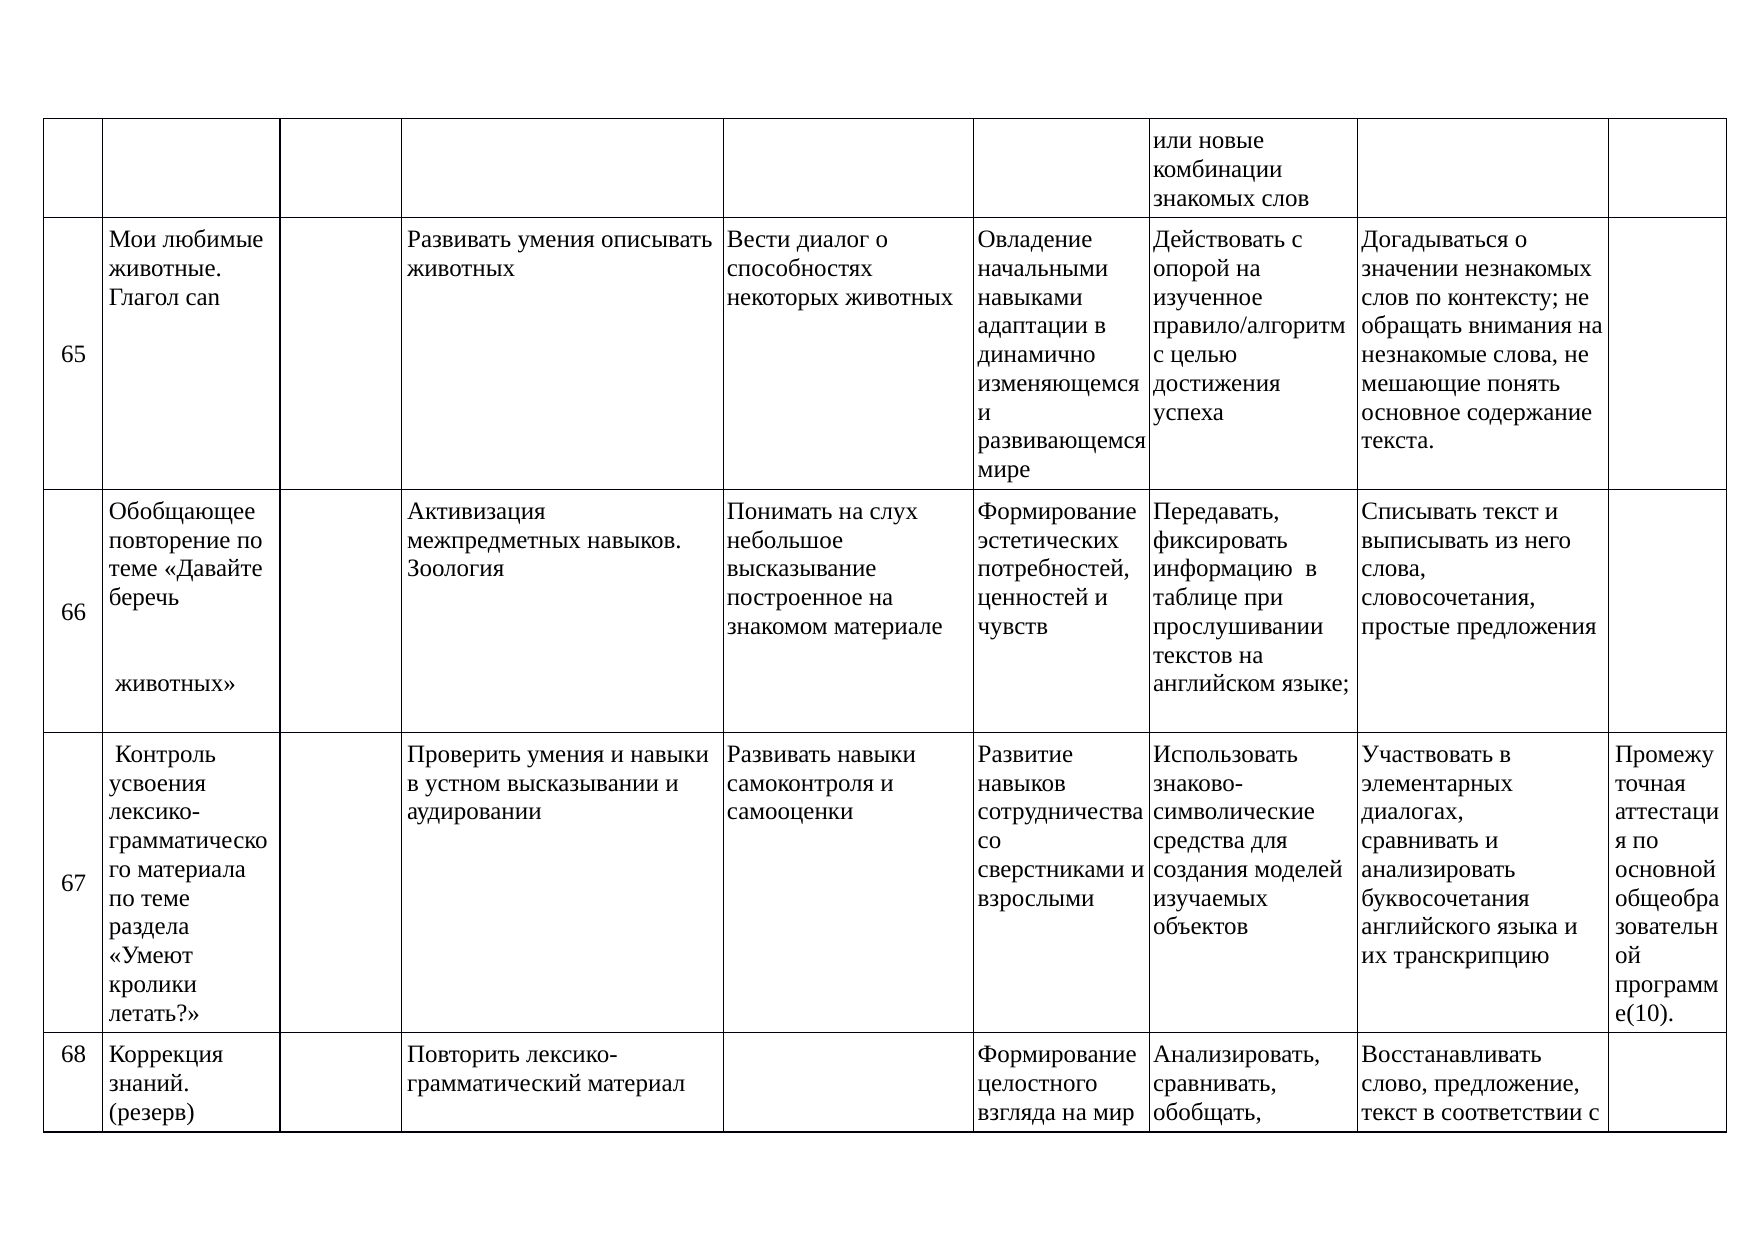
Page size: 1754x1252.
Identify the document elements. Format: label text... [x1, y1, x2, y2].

table_cell Повторить лексико-грамматический материал [402, 1033, 723, 1131]
table_cell 68 [44, 1033, 102, 1131]
table_cell или новые комбинации знакомых слов [1150, 119, 1357, 217]
table_cell Догадываться о значении незнакомых слов по контексту; не обращать внимания на незнакомые слова, не мешающие понять основное содержание текста. [1358, 218, 1608, 489]
table_cell Анализировать, сравнивать, обобщать, [1150, 1033, 1357, 1131]
table_cell 67 [44, 733, 102, 1032]
table_cell [1609, 490, 1726, 732]
table_cell Коррекция знаний. (резерв) [103, 1033, 279, 1131]
table_cell Развивать навыки самоконтроля и самооценки [724, 733, 973, 1032]
table_cell Действовать с опорой на изученное правило/алгоритм с целью достижения успеха [1150, 218, 1357, 489]
table_cell Активизация межпредметных навыков. Зоология [402, 490, 723, 732]
table_cell Контроль усвоения лексико-грамматического материала по теме раздела «Умеют кролики летать?» [103, 733, 279, 1032]
table_cell 66 [44, 490, 102, 732]
table_cell Участвовать в элементарных диалогах, сравнивать и анализировать буквосочетания английского языка и их транскрипцию [1358, 733, 1608, 1032]
table_cell Использовать знаково-символические средства для создания моделей изучаемых объектов [1150, 733, 1357, 1032]
table_cell [103, 119, 279, 217]
table_cell Обобщающее повторение по теме «Давайте беречь животных» [103, 490, 279, 732]
table_cell [281, 218, 401, 489]
table_cell [724, 119, 973, 217]
table_cell [1609, 1033, 1726, 1131]
table_cell Промежуточная аттестация по основной общеобразовательной программе(10). [1609, 733, 1726, 1032]
table_cell [402, 119, 723, 217]
table_cell [1609, 218, 1726, 489]
table_cell [281, 733, 401, 1032]
table_cell [974, 119, 1149, 217]
table_cell [724, 1033, 973, 1131]
table_cell Понимать на слух небольшое высказывание построенное на знакомом материале [724, 490, 973, 732]
table_cell [281, 119, 401, 217]
table_cell Развитие навыков сотрудничества со сверстниками и взрослыми [974, 733, 1149, 1032]
table_cell [281, 490, 401, 732]
table_cell 65 [44, 218, 102, 489]
table_cell Вести диалог о способностях некоторых животных [724, 218, 973, 489]
table_cell Списывать текст и выписывать из него слова, словосочетания, простые предложения [1358, 490, 1608, 732]
table_cell [281, 1033, 401, 1131]
table_cell Восстанавливать слово, предложение, текст в соответствии с [1358, 1033, 1608, 1131]
table_cell Формирование эстетических потребностей, ценностей и чувств [974, 490, 1149, 732]
table_cell Мои любимые животные. Глагол can [103, 218, 279, 489]
table_cell [1609, 119, 1726, 217]
table_cell Передавать, фиксировать информацию в таблице при прослушивании текстов на английском языке; [1150, 490, 1357, 732]
table_cell Развивать умения описывать животных [402, 218, 723, 489]
table_cell Проверить умения и навыки в устном высказывании и аудировании [402, 733, 723, 1032]
table_cell [1358, 119, 1608, 217]
table_cell Формирование целостного взгляда на мир [974, 1033, 1149, 1131]
table_cell Овладение начальными навыками адаптации в динамично изменяющемся и развивающемся мире [974, 218, 1149, 489]
table_cell [44, 119, 102, 217]
